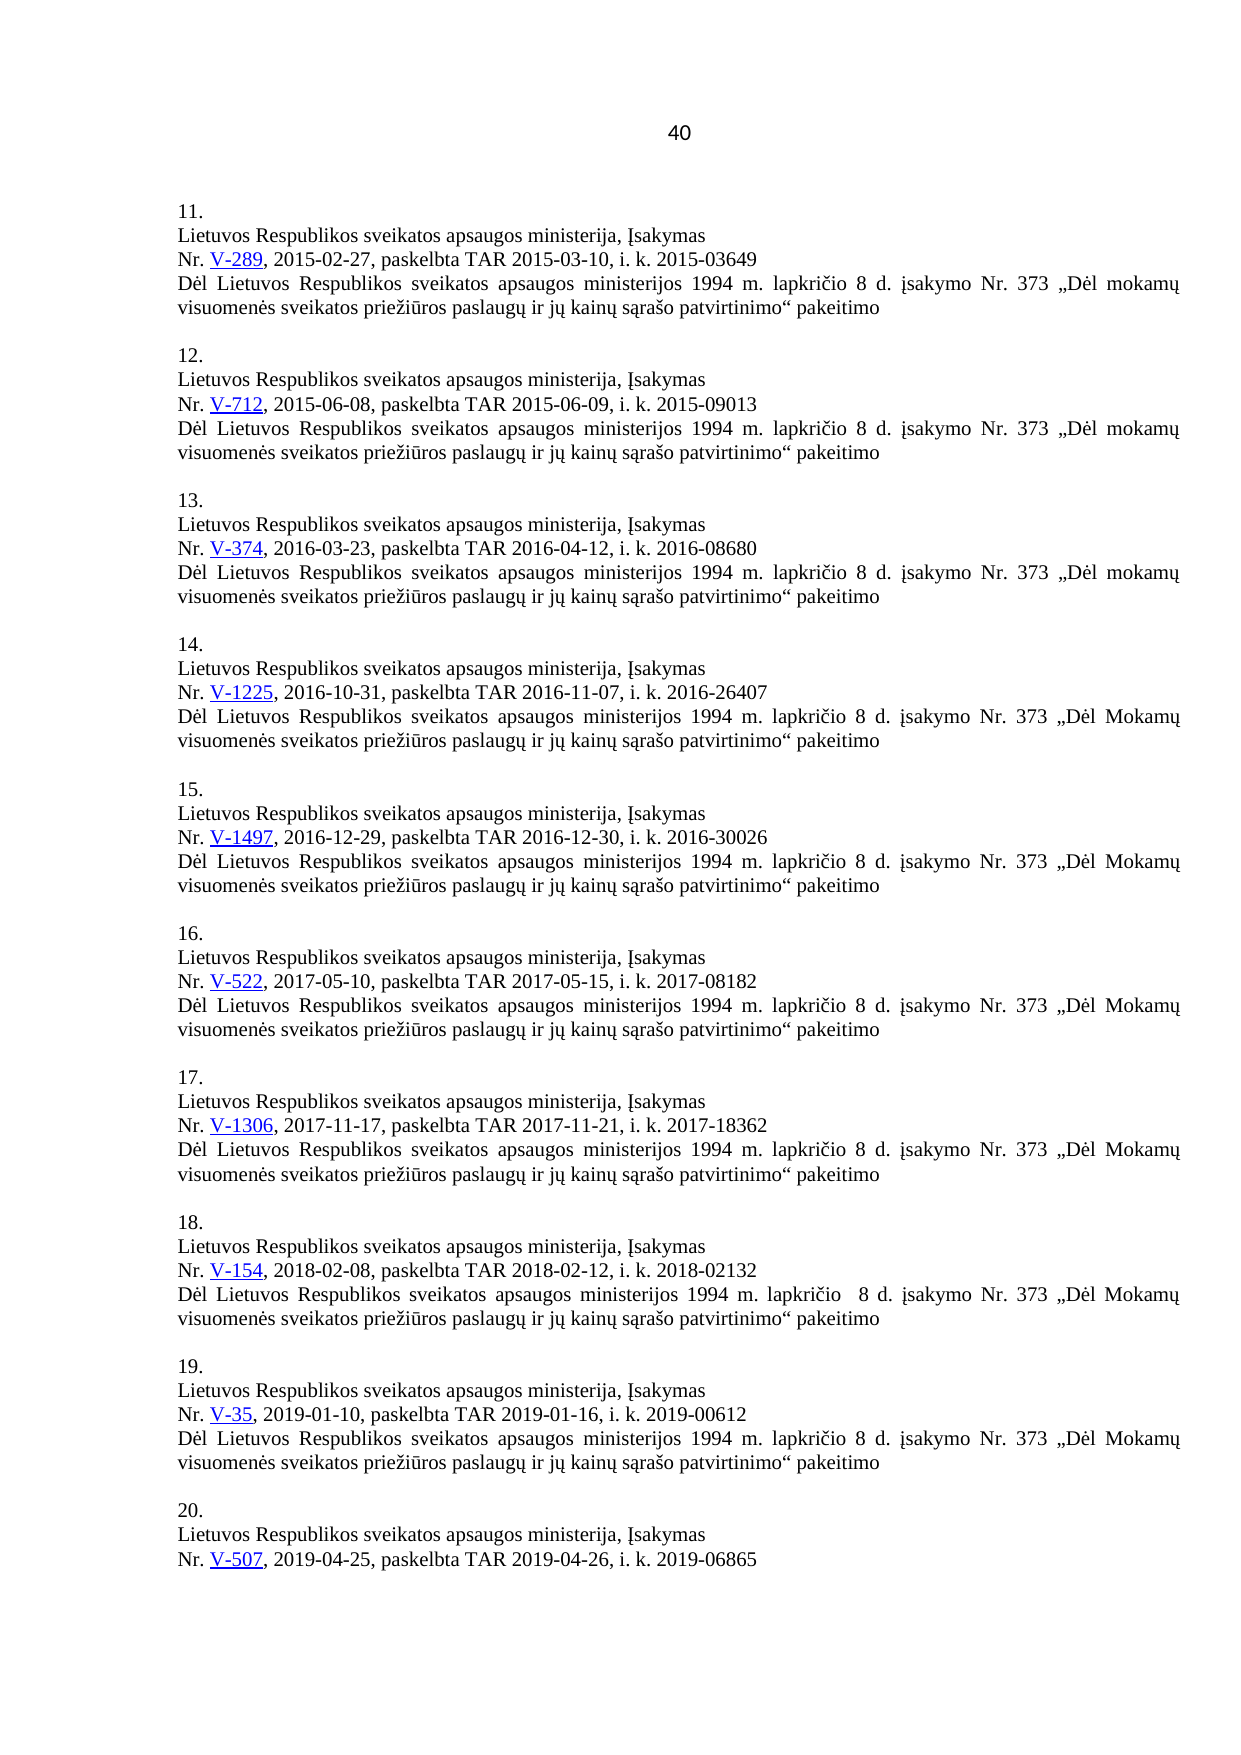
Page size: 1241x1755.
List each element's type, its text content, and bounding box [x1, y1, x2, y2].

text 16. [177, 921, 1181, 945]
text 18. [177, 1209, 1181, 1234]
text Lietuvos Respublikos sveikatos apsaugos ministerija, Įsakymas [177, 367, 1181, 391]
text Lietuvos Respublikos sveikatos apsaugos ministerija, Įsakymas [177, 1522, 1181, 1546]
text Lietuvos Respublikos sveikatos apsaugos ministerija, Įsakymas [177, 801, 1181, 824]
text Dėl Lietuvos Respublikos sveikatos apsaugos ministerijos 1994 m. lapkričio 8 d. įsakymo Nr. 373 „Dėl Mokamų visuomenės sveikatos priežiūros paslaugų ir jų kainų sąrašo patvirtinimo“ pakeitimo [177, 1426, 1181, 1474]
text 14. [177, 632, 1181, 656]
text 20. [177, 1498, 1181, 1522]
text Lietuvos Respublikos sveikatos apsaugos ministerija, Įsakymas [177, 945, 1181, 969]
text Nr. V-289, 2015-02-27, paskelbta TAR 2015-03-10, i. k. 2015-03649 [177, 247, 1181, 271]
text 15. [177, 776, 1181, 801]
text Dėl Lietuvos Respublikos sveikatos apsaugos ministerijos 1994 m. lapkričio 8 d. įsakymo Nr. 373 „Dėl mokamų visuomenės sveikatos priežiūros paslaugų ir jų kainų sąrašo patvirtinimo“ pakeitimo [177, 416, 1181, 464]
text Nr. V-522, 2017-05-10, paskelbta TAR 2017-05-15, i. k. 2017-08182 [177, 969, 1181, 993]
text Nr. V-507, 2019-04-25, paskelbta TAR 2019-04-26, i. k. 2019-06865 [177, 1546, 1181, 1571]
text Nr. V-1225, 2016-10-31, paskelbta TAR 2016-11-07, i. k. 2016-26407 [177, 680, 1181, 704]
text 19. [177, 1354, 1181, 1378]
text Nr. V-374, 2016-03-23, paskelbta TAR 2016-04-12, i. k. 2016-08680 [177, 536, 1181, 560]
text Nr. V-1497, 2016-12-29, paskelbta TAR 2016-12-30, i. k. 2016-30026 [177, 824, 1181, 849]
text Lietuvos Respublikos sveikatos apsaugos ministerija, Įsakymas [177, 512, 1181, 536]
text Dėl Lietuvos Respublikos sveikatos apsaugos ministerijos 1994 m. lapkričio 8 d. įsakymo Nr. 373 „Dėl mokamų visuomenės sveikatos priežiūros paslaugų ir jų kainų sąrašo patvirtinimo“ pakeitimo [177, 271, 1181, 319]
text Dėl Lietuvos Respublikos sveikatos apsaugos ministerijos 1994 m. lapkričio 8 d. įsakymo Nr. 373 „Dėl mokamų visuomenės sveikatos priežiūros paslaugų ir jų kainų sąrašo patvirtinimo“ pakeitimo [177, 560, 1181, 608]
text Dėl Lietuvos Respublikos sveikatos apsaugos ministerijos 1994 m. lapkričio 8 d. įsakymo Nr. 373 „Dėl Mokamų visuomenės sveikatos priežiūros paslaugų ir jų kainų sąrašo patvirtinimo“ pakeitimo [177, 849, 1181, 897]
text Dėl Lietuvos Respublikos sveikatos apsaugos ministerijos 1994 m. lapkričio 8 d. įsakymo Nr. 373 „Dėl Mokamų visuomenės sveikatos priežiūros paslaugų ir jų kainų sąrašo patvirtinimo“ pakeitimo [177, 1137, 1181, 1186]
text Lietuvos Respublikos sveikatos apsaugos ministerija, Įsakymas [177, 223, 1181, 247]
text Dėl Lietuvos Respublikos sveikatos apsaugos ministerijos 1994 m. lapkričio 8 d. įsakymo Nr. 373 „Dėl Mokamų visuomenės sveikatos priežiūros paslaugų ir jų kainų sąrašo patvirtinimo“ pakeitimo [177, 1282, 1181, 1330]
text Lietuvos Respublikos sveikatos apsaugos ministerija, Įsakymas [177, 656, 1181, 680]
text 12. [177, 343, 1181, 367]
text Nr. V-1306, 2017-11-17, paskelbta TAR 2017-11-21, i. k. 2017-18362 [177, 1113, 1181, 1137]
text Lietuvos Respublikos sveikatos apsaugos ministerija, Įsakymas [177, 1378, 1181, 1402]
text Nr. V-154, 2018-02-08, paskelbta TAR 2018-02-12, i. k. 2018-02132 [177, 1258, 1181, 1282]
text Dėl Lietuvos Respublikos sveikatos apsaugos ministerijos 1994 m. lapkričio 8 d. įsakymo Nr. 373 „Dėl Mokamų visuomenės sveikatos priežiūros paslaugų ir jų kainų sąrašo patvirtinimo“ pakeitimo [177, 993, 1181, 1041]
text 17. [177, 1065, 1181, 1089]
text Dėl Lietuvos Respublikos sveikatos apsaugos ministerijos 1994 m. lapkričio 8 d. įsakymo Nr. 373 „Dėl Mokamų visuomenės sveikatos priežiūros paslaugų ir jų kainų sąrašo patvirtinimo“ pakeitimo [177, 704, 1181, 752]
text 13. [177, 488, 1181, 512]
text Nr. V-35, 2019-01-10, paskelbta TAR 2019-01-16, i. k. 2019-00612 [177, 1402, 1181, 1426]
text Lietuvos Respublikos sveikatos apsaugos ministerija, Įsakymas [177, 1089, 1181, 1113]
text Lietuvos Respublikos sveikatos apsaugos ministerija, Įsakymas [177, 1234, 1181, 1258]
text 11. [177, 199, 1181, 223]
text Nr. V-712, 2015-06-08, paskelbta TAR 2015-06-09, i. k. 2015-09013 [177, 391, 1181, 416]
